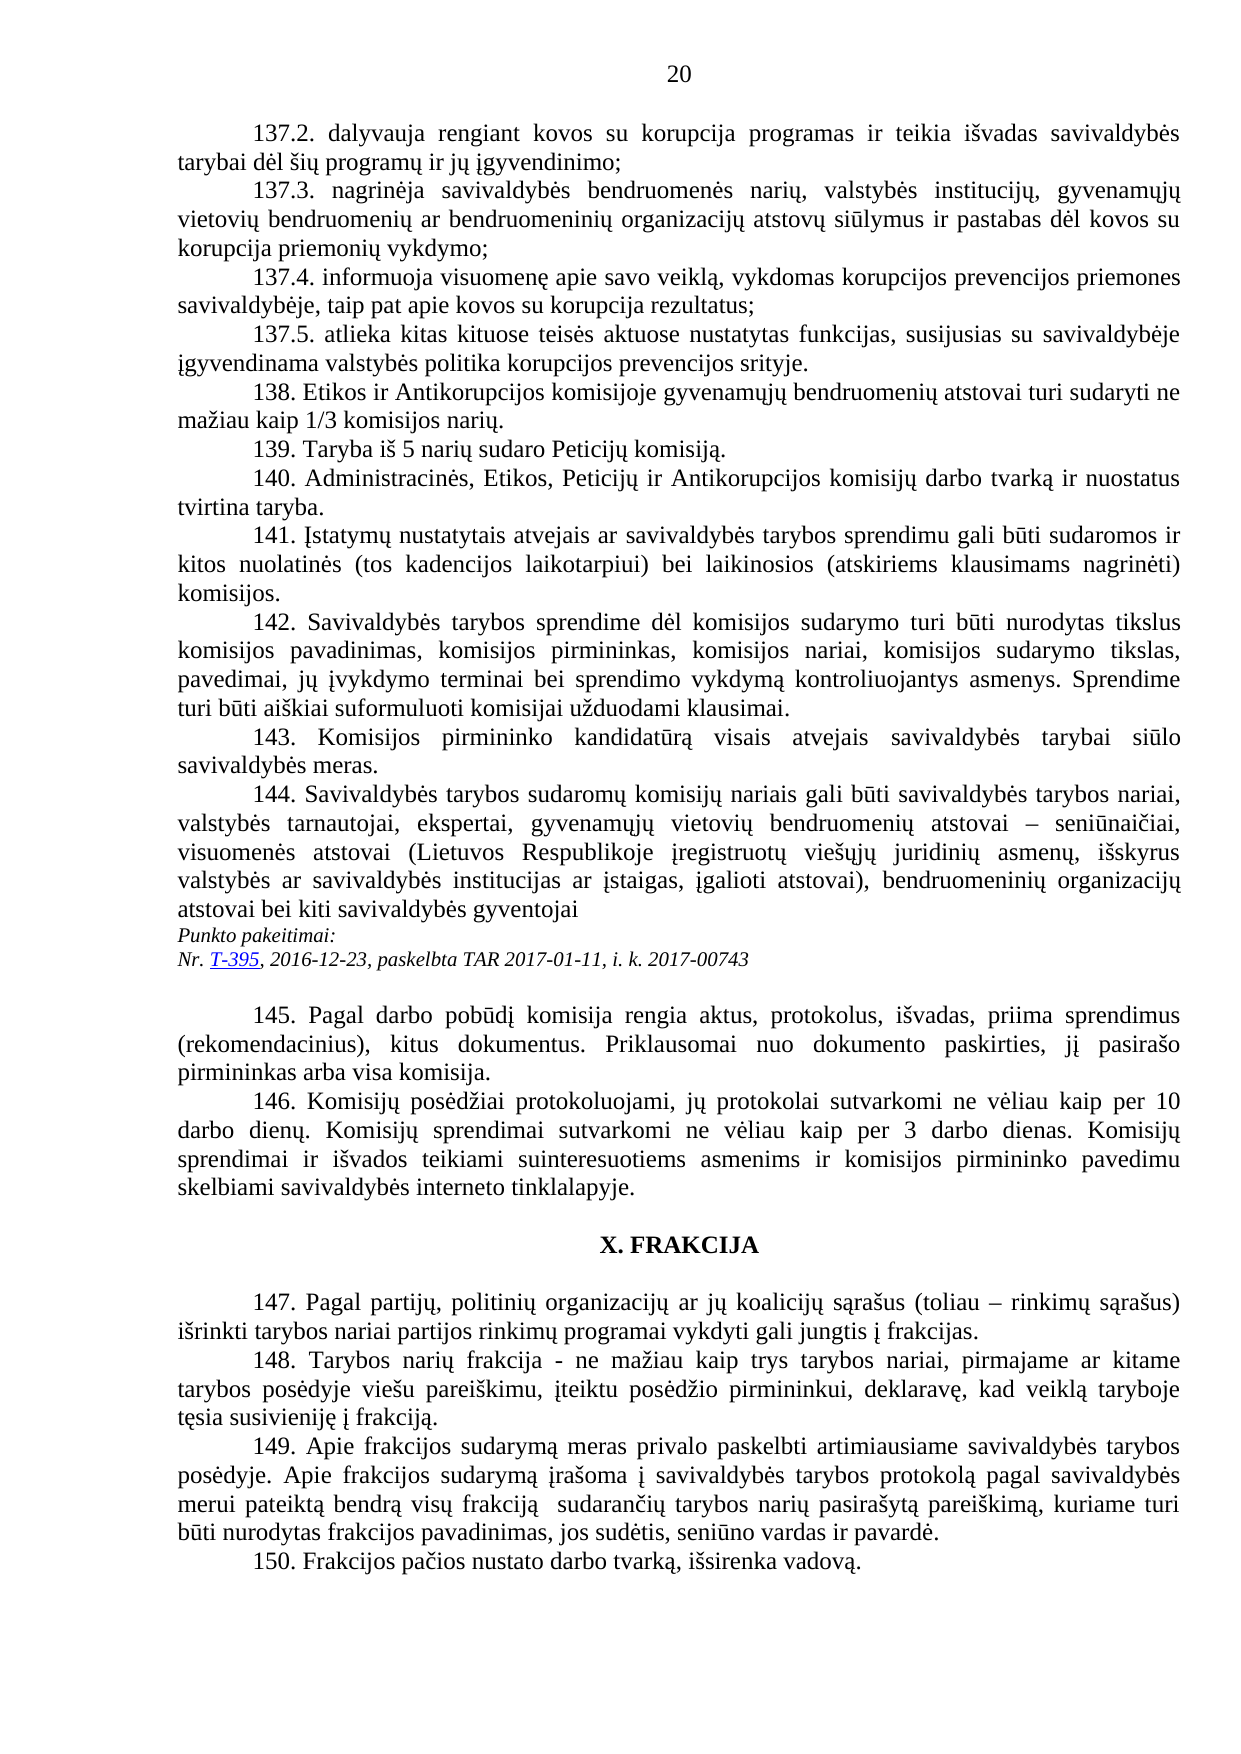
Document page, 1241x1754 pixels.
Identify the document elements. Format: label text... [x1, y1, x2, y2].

text 149. Apie frakcijos sudarymą meras privalo paskelbti artimiausiame savivaldybės tarybos posėdyje. Apie frakcijos sudarymą įrašoma į savivaldybės tarybos protokolą pagal savivaldybės merui pateiktą bendrą visų frakciją sudarančių tarybos narių pasirašytą pareiškimą, kuriame turi būti nurodytas frakcijos pavadinimas, jos sudėtis, seniūno vardas ir pavardė. [177, 1431, 1181, 1546]
text 142. Savivaldybės tarybos sprendime dėl komisijos sudarymo turi būti nurodytas tikslus komisijos pavadinimas, komisijos pirmininkas, komisijos nariai, komisijos sudarymo tikslas, pavedimai, jų įvykdymo terminai bei sprendimo vykdymą kontroliuojantys asmenys. Sprendime turi būti aiškiai suformuluoti komisijai užduodami klausimai. [177, 607, 1181, 722]
text 146. Komisijų posėdžiai protokoluojami, jų protokolai sutvarkomi ne vėliau kaip per 10 darbo dienų. Komisijų sprendimai sutvarkomi ne vėliau kaip per 3 darbo dienas. Komisijų sprendimai ir išvados teikiami suinteresuotiems asmenims ir komisijos pirmininko pavedimu skelbiami savivaldybės interneto tinklalapyje. [177, 1086, 1181, 1201]
text 150. Frakcijos pačios nustato darbo tvarką, išsirenka vadovą. [177, 1546, 1181, 1575]
text 143. Komisijos pirmininko kandidatūrą visais atvejais savivaldybės tarybai siūlo savivaldybės meras. [177, 722, 1181, 779]
text Nr. T-395, 2016-12-23, paskelbta TAR 2017-01-11, i. k. 2017-00743 [177, 947, 1181, 971]
text Punkto pakeitimai: [177, 923, 1181, 947]
text 147. Pagal partijų, politinių organizacijų ar jų koalicijų sąrašus (toliau – rinkimų sąrašus) išrinkti tarybos nariai partijos rinkimų programai vykdyti gali jungtis į frakcijas. [177, 1287, 1181, 1345]
text 148. Tarybos narių frakcija - ne mažiau kaip trys tarybos nariai, pirmajame ar kitame tarybos posėdyje viešu pareiškimu, įteiktu posėdžio pirmininkui, deklaravę, kad veiklą taryboje tęsia susivieniję į frakciją. [177, 1345, 1181, 1431]
text 137.3. nagrinėja savivaldybės bendruomenės narių, valstybės institucijų, gyvenamųjų vietovių bendruomenių ar bendruomeninių organizacijų atstovų siūlymus ir pastabas dėl kovos su korupcija priemonių vykdymo; [177, 176, 1181, 262]
text 137.4. informuoja visuomenę apie savo veiklą, vykdomas korupcijos prevencijos priemones savivaldybėje, taip pat apie kovos su korupcija rezultatus; [177, 262, 1181, 319]
text 144. Savivaldybės tarybos sudaromų komisijų nariais gali būti savivaldybės tarybos nariai, valstybės tarnautojai, ekspertai, gyvenamųjų vietovių bendruomenių atstovai – seniūnaičiai, visuomenės atstovai (Lietuvos Respublikoje įregistruotų viešųjų juridinių asmenų, išskyrus valstybės ar savivaldybės institucijas ar įstaigas, įgalioti atstovai), bendruomeninių organizacijų atstovai bei kiti savivaldybės gyventojai [177, 779, 1181, 923]
text 139. Taryba iš 5 narių sudaro Peticijų komisiją. [177, 434, 1181, 463]
text X. FRAKCIJA [177, 1230, 1181, 1259]
text 137.5. atlieka kitas kituose teisės aktuose nustatytas funkcijas, susijusias su savivaldybėje įgyvendinama valstybės politika korupcijos prevencijos srityje. [177, 319, 1181, 377]
text 137.2. dalyvauja rengiant kovos su korupcija programas ir teikia išvadas savivaldybės tarybai dėl šių programų ir jų įgyvendinimo; [177, 118, 1181, 176]
text 138. Etikos ir Antikorupcijos komisijoje gyvenamųjų bendruomenių atstovai turi sudaryti ne mažiau kaip 1/3 komisijos narių. [177, 377, 1181, 434]
text 140. Administracinės, Etikos, Peticijų ir Antikorupcijos komisijų darbo tvarką ir nuostatus tvirtina taryba. [177, 463, 1181, 521]
text 145. Pagal darbo pobūdį komisija rengia aktus, protokolus, išvadas, priima sprendimus (rekomendacinius), kitus dokumentus. Priklausomai nuo dokumento paskirties, jį pasirašo pirmininkas arba visa komisija. [177, 1000, 1181, 1086]
text 141. Įstatymų nustatytais atvejais ar savivaldybės tarybos sprendimu gali būti sudaromos ir kitos nuolatinės (tos kadencijos laikotarpiui) bei laikinosios (atskiriems klausimams nagrinėti) komisijos. [177, 521, 1181, 607]
